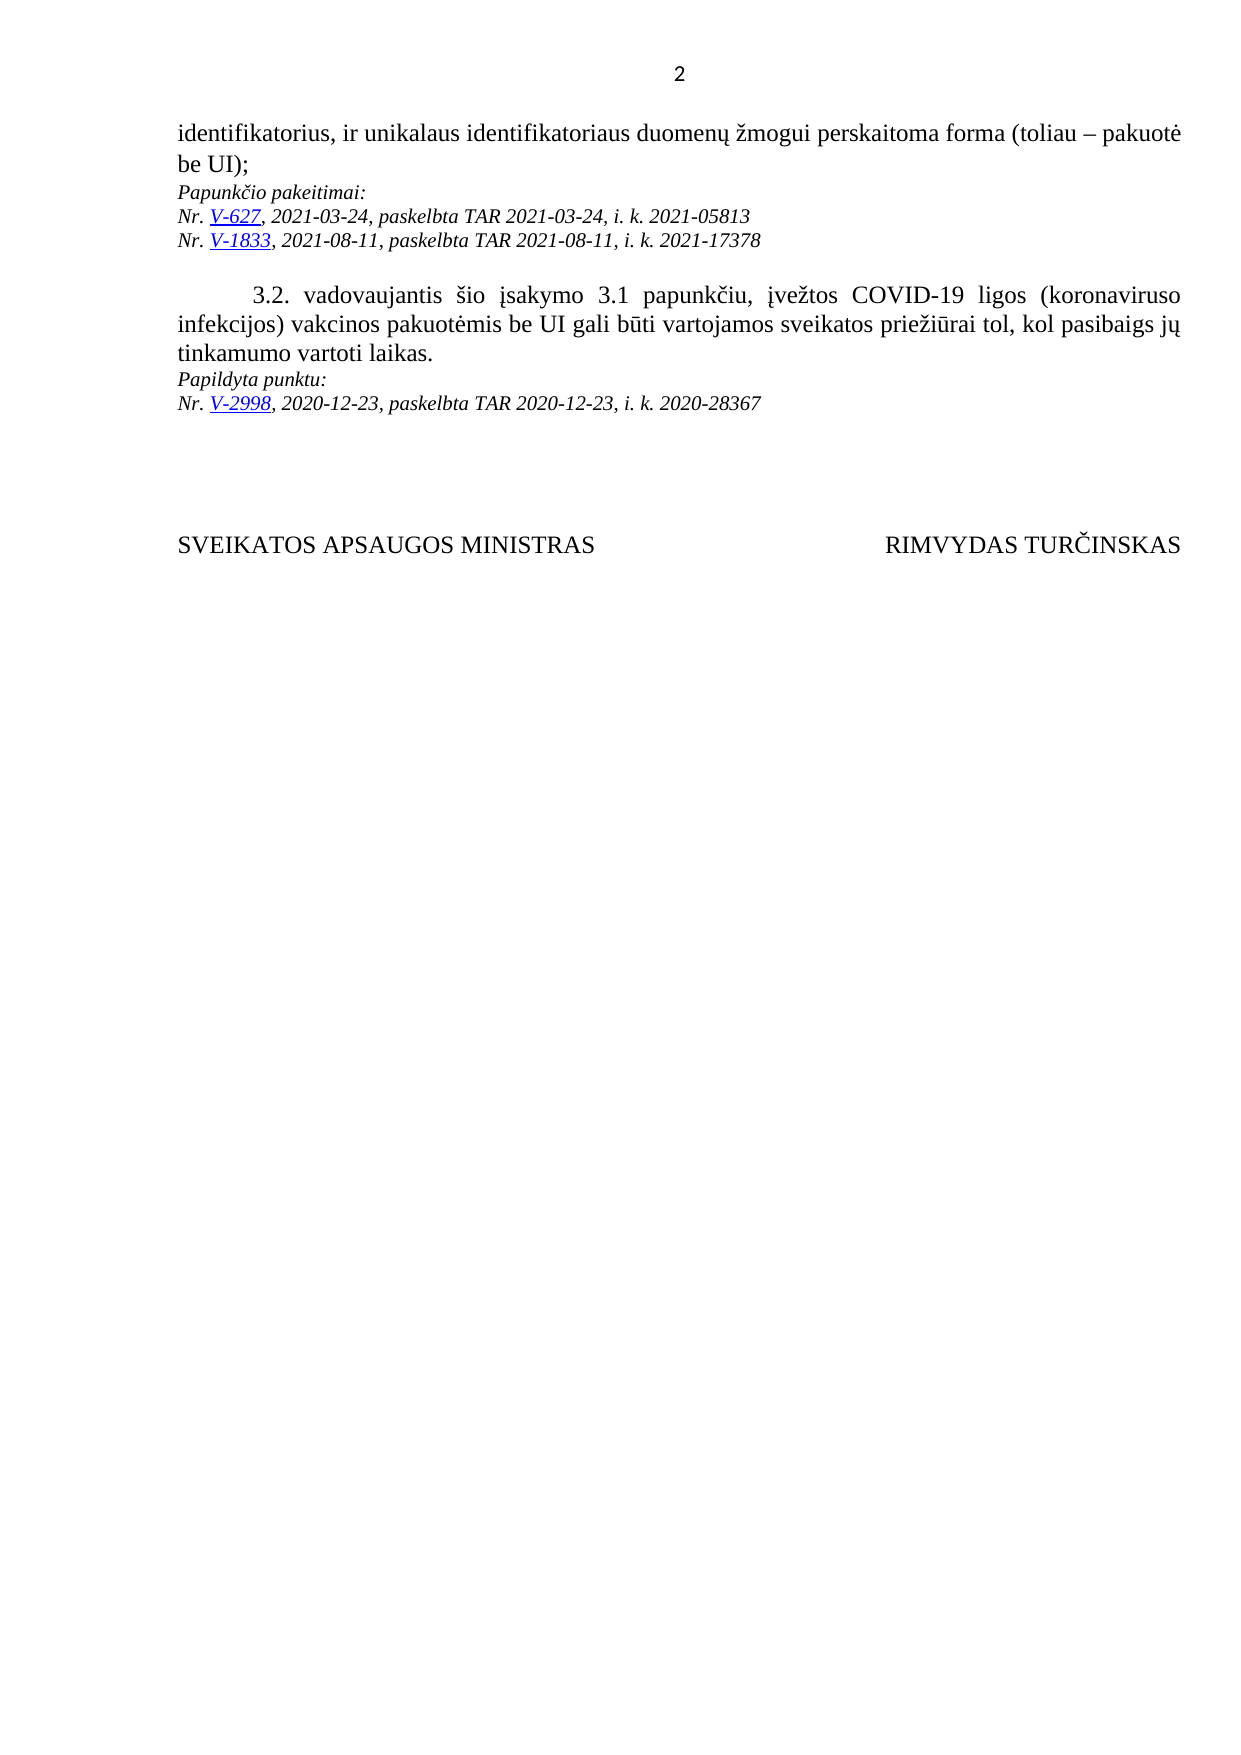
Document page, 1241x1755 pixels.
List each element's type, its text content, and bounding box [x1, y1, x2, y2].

text identifikatorius, ir unikalaus identifikatoriaus duomenų žmogui perskaitoma forma (toliau – pakuotė be UI); [177, 118, 1181, 178]
text 3.2. vadovaujantis šio įsakymo 3.1 papunkčiu, įvežtos COVID-19 ligos (koronaviruso infekcijos) vakcinos pakuotėmis be UI gali būti vartojamos sveikatos priežiūrai tol, kol pasibaigs jų tinkamumo vartoti laikas. [177, 281, 1181, 367]
text Nr. V-627, 2021-03-24, paskelbta TAR 2021-03-24, i. k. 2021-05813 [177, 204, 1181, 228]
text Nr. V-2998, 2020-12-23, paskelbta TAR 2020-12-23, i. k. 2020-28367 [177, 391, 1181, 415]
text Papunkčio pakeitimai: [177, 179, 1181, 204]
text SVEIKATOS APSAUGOS MINISTRAS RIMVYDAS TURČINSKAS [177, 530, 1181, 559]
text Papildyta punktu: [177, 367, 1181, 391]
text Nr. V-1833, 2021-08-11, paskelbta TAR 2021-08-11, i. k. 2021-17378 [177, 228, 1181, 252]
